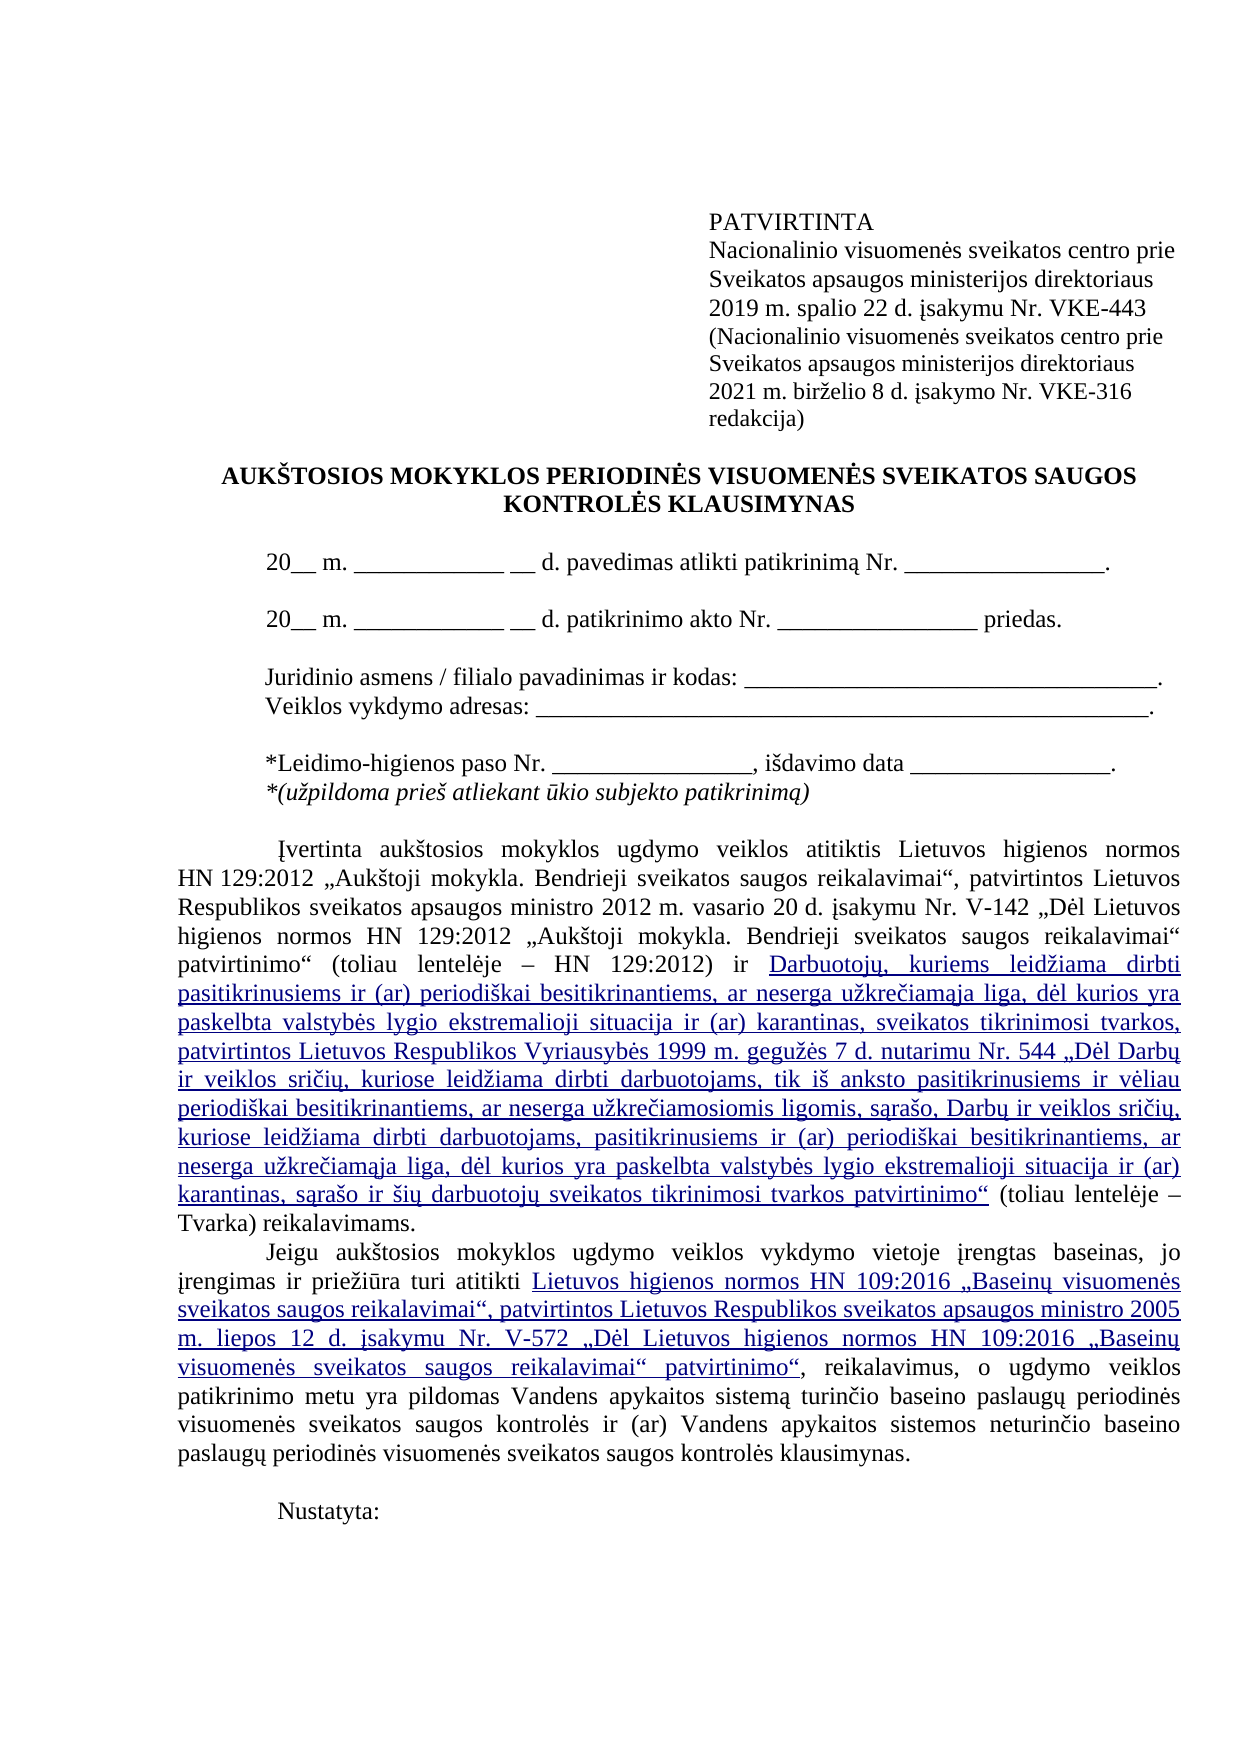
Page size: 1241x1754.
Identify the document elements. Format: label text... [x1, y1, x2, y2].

text Nustatyta: [177, 1496, 1181, 1524]
text Juridinio asmens / filialo pavadinimas ir kodas: _________________________________. [177, 662, 1181, 691]
text m. liepos 12 d. įsakymu Nr. V-572 „Dėl Lietuvos higienos normos HN 109:2016 „Baseinų visuomenės sveikatos saugos reikalavimai“ patvirtinimo“, reikalavimus, o ugdymo veiklos patikrinimo metu yra pildomas Vandens apykaitos sistemą turinčio baseino paslaugų periodinės visuomenės sveikatos saugos kontrolės ir (ar) Vandens apykaitos sistemos neturinčio baseino paslaugų periodinės visuomenės sveikatos saugos kontrolės klausimynas. [177, 1320, 1181, 1467]
text *Leidimo-higienos paso Nr. ________________, išdavimo data ________________. [177, 748, 1181, 777]
text PATVIRTINTA [582, 207, 1181, 235]
text karantinas, sąrašo ir šių darbuotojų sveikatos tikrinimosi tvarkos patvirtinimo“ (toliau lentelėje – Tvarka) reikalavimams. [177, 1177, 1181, 1237]
text Sveikatos apsaugos ministerijos direktoriaus [709, 349, 1181, 377]
text Nacionalinio visuomenės sveikatos centro prie [709, 235, 1181, 264]
text *(užpildoma prieš atliekant ūkio subjekto patikrinimą) [177, 777, 1181, 806]
text ir veiklos sričių, kuriose leidžiama dirbti darbuotojams, tik iš anksto pasitikrinusiems ir vėliau [177, 1062, 1181, 1089]
text 20__ m. ____________ __ d. pavedimas atlikti patikrinimą Nr. ________________. [177, 547, 1181, 576]
text paskelbta valstybės lygio ekstremalioji situacija ir (ar) karantinas, sveikatos tikrinimosi tvarkos, [177, 1004, 1181, 1032]
text Sveikatos apsaugos ministerijos direktoriaus [709, 264, 1181, 293]
text periodiškai besitikrinantiems, ar neserga užkrečiamosiomis ligomis, sąrašo, Darbų ir veiklos sričių, [177, 1090, 1181, 1118]
text kuriose leidžiama dirbti darbuotojams, pasitikrinusiems ir (ar) periodiškai besitikrinantiems, ar [177, 1119, 1181, 1147]
text 2021 m. birželio 8 d. įsakymo Nr. VKE-316 [709, 377, 1181, 404]
text Veiklos vykdymo adresas: _________________________________________________. [177, 691, 1181, 719]
text neserga užkrečiamąja liga, dėl kurios yra paskelbta valstybės lygio ekstremalioji situacija ir (ar) [177, 1148, 1181, 1176]
text (Nacionalinio visuomenės sveikatos centro prie [709, 322, 1181, 349]
text 2019 m. spalio 22 d. įsakymu Nr. VKE-443 [709, 293, 1181, 322]
text patvirtintos Lietuvos Respublikos Vyriausybės 1999 m. gegužės 7 d. nutarimu Nr. 544 „Dėl Darbų [177, 1033, 1181, 1061]
text Jeigu aukštosios mokyklos ugdymo veiklos vykdymo vietoje įrengtas baseinas, jo įrengimas ir priežiūra turi atitikti Lietuvos higienos normos HN 109:2016 „Baseinų visuomenės sveikatos saugos reikalavimai“, patvirtintos Lietuvos Respublikos sveikatos apsaugos ministro 2005 [177, 1237, 1181, 1319]
text 20__ m. ____________ __ d. patikrinimo akto Nr. ________________ priedas. [177, 604, 1181, 633]
text redakcija) [709, 404, 1181, 432]
text Įvertinta aukštosios mokyklos ugdymo veiklos atitiktis Lietuvos higienos normos HN 129:2012 „Aukštoji mokykla. Bendrieji sveikatos saugos reikalavimai“, patvirtintos Lietuvos Respublikos sveikatos apsaugos ministro 2012 m. vasario 20 d. įsakymu Nr. V-142 „Dėl Lietuvos higienos normos HN 129:2012 „Aukštoji mokykla. Bendrieji sveikatos saugos reikalavimai“ patvirtinimo“ (toliau lentelėje – HN 129:2012) ir Darbuotojų, kuriems leidžiama dirbti pasitikrinusiems ir (ar) periodiškai besitikrinantiems, ar neserga užkrečiamąja liga, dėl kurios yra [177, 834, 1181, 1003]
text AUKŠTOSIOS MOKYKLOS PERIODINĖS VISUOMENĖS SVEIKATOS SAUGOS KONTROLĖS KLAUSIMYNAS [177, 461, 1181, 518]
